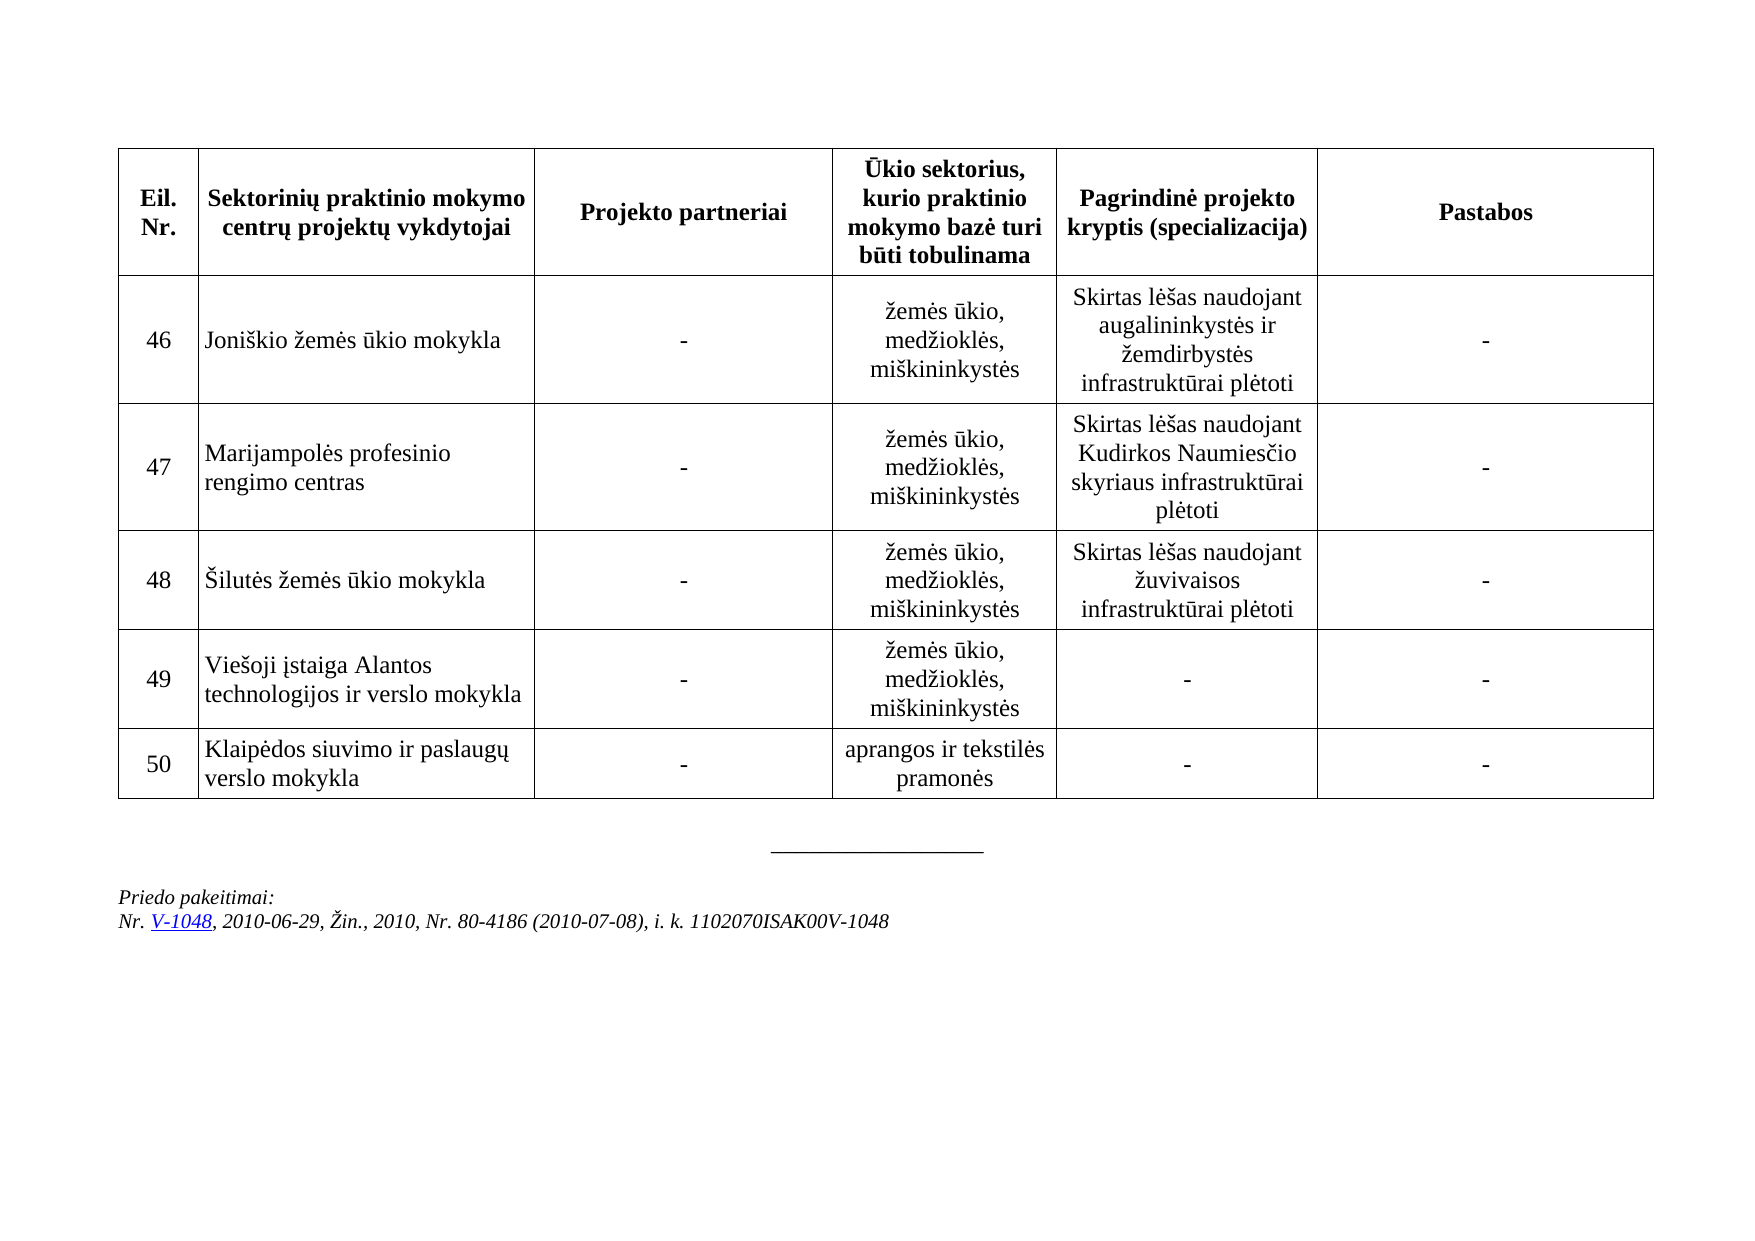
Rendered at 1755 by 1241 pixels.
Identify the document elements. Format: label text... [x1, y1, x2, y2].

table_cell - [1318, 729, 1653, 798]
table_cell žemės ūkio, medžioklės, miškininkystės [833, 276, 1056, 403]
table_cell aprangos ir tekstilės pramonės [833, 729, 1056, 798]
table_cell Skirtas lėšas naudojant augalininkystės ir žemdirbystės infrastruktūrai plėtoti [1057, 276, 1317, 403]
table_cell - [1057, 729, 1317, 798]
table_cell - [1057, 630, 1317, 728]
table_cell - [535, 531, 832, 629]
table_cell žemės ūkio, medžioklės, miškininkystės [833, 630, 1056, 728]
table_cell - [1318, 276, 1653, 403]
table_header Eil. Nr. [119, 149, 198, 275]
table_cell 47 [119, 404, 198, 530]
table_cell Skirtas lėšas naudojant žuvivaisos infrastruktūrai plėtoti [1057, 531, 1317, 629]
table_cell 48 [119, 531, 198, 629]
table_cell Klaipėdos siuvimo ir paslaugų verslo mokykla [199, 729, 534, 798]
table_cell Joniškio žemės ūkio mokykla [199, 276, 534, 403]
table_header Ūkio sektorius, kurio praktinio mokymo bazė turi būti tobulinama [833, 149, 1056, 275]
text _________________ [118, 827, 1636, 856]
table_cell - [1318, 531, 1653, 629]
table_header Sektorinių praktinio mokymo centrų projektų vykdytojai [199, 149, 534, 275]
table_cell - [535, 276, 832, 403]
table_cell Viešoji įstaiga Alantos technologijos ir verslo mokykla [199, 630, 534, 728]
table_header Pagrindinė projekto kryptis (specializacija) [1057, 149, 1317, 275]
table_cell 49 [119, 630, 198, 728]
table_cell Skirtas lėšas naudojant Kudirkos Naumiesčio skyriaus infrastruktūrai plėtoti [1057, 404, 1317, 530]
table_cell žemės ūkio, medžioklės, miškininkystės [833, 531, 1056, 629]
table_cell - [535, 404, 832, 530]
table_cell - [1318, 404, 1653, 530]
table_cell - [535, 630, 832, 728]
text Priedo pakeitimai: [118, 885, 1636, 909]
table_header Projekto partneriai [535, 149, 832, 275]
table_cell - [535, 729, 832, 798]
text Nr. V-1048, 2010-06-29, Žin., 2010, Nr. 80-4186 (2010-07-08), i. k. 1102070ISAK00V-1048 [118, 909, 1636, 933]
table_cell Marijampolės profesinio rengimo centras [199, 404, 534, 530]
table_cell 50 [119, 729, 198, 798]
table_cell - [1318, 630, 1653, 728]
table_header Pastabos [1318, 149, 1653, 275]
table_cell Šilutės žemės ūkio mokykla [199, 531, 534, 629]
table_cell 46 [119, 276, 198, 403]
table_cell žemės ūkio, medžioklės, miškininkystės [833, 404, 1056, 530]
